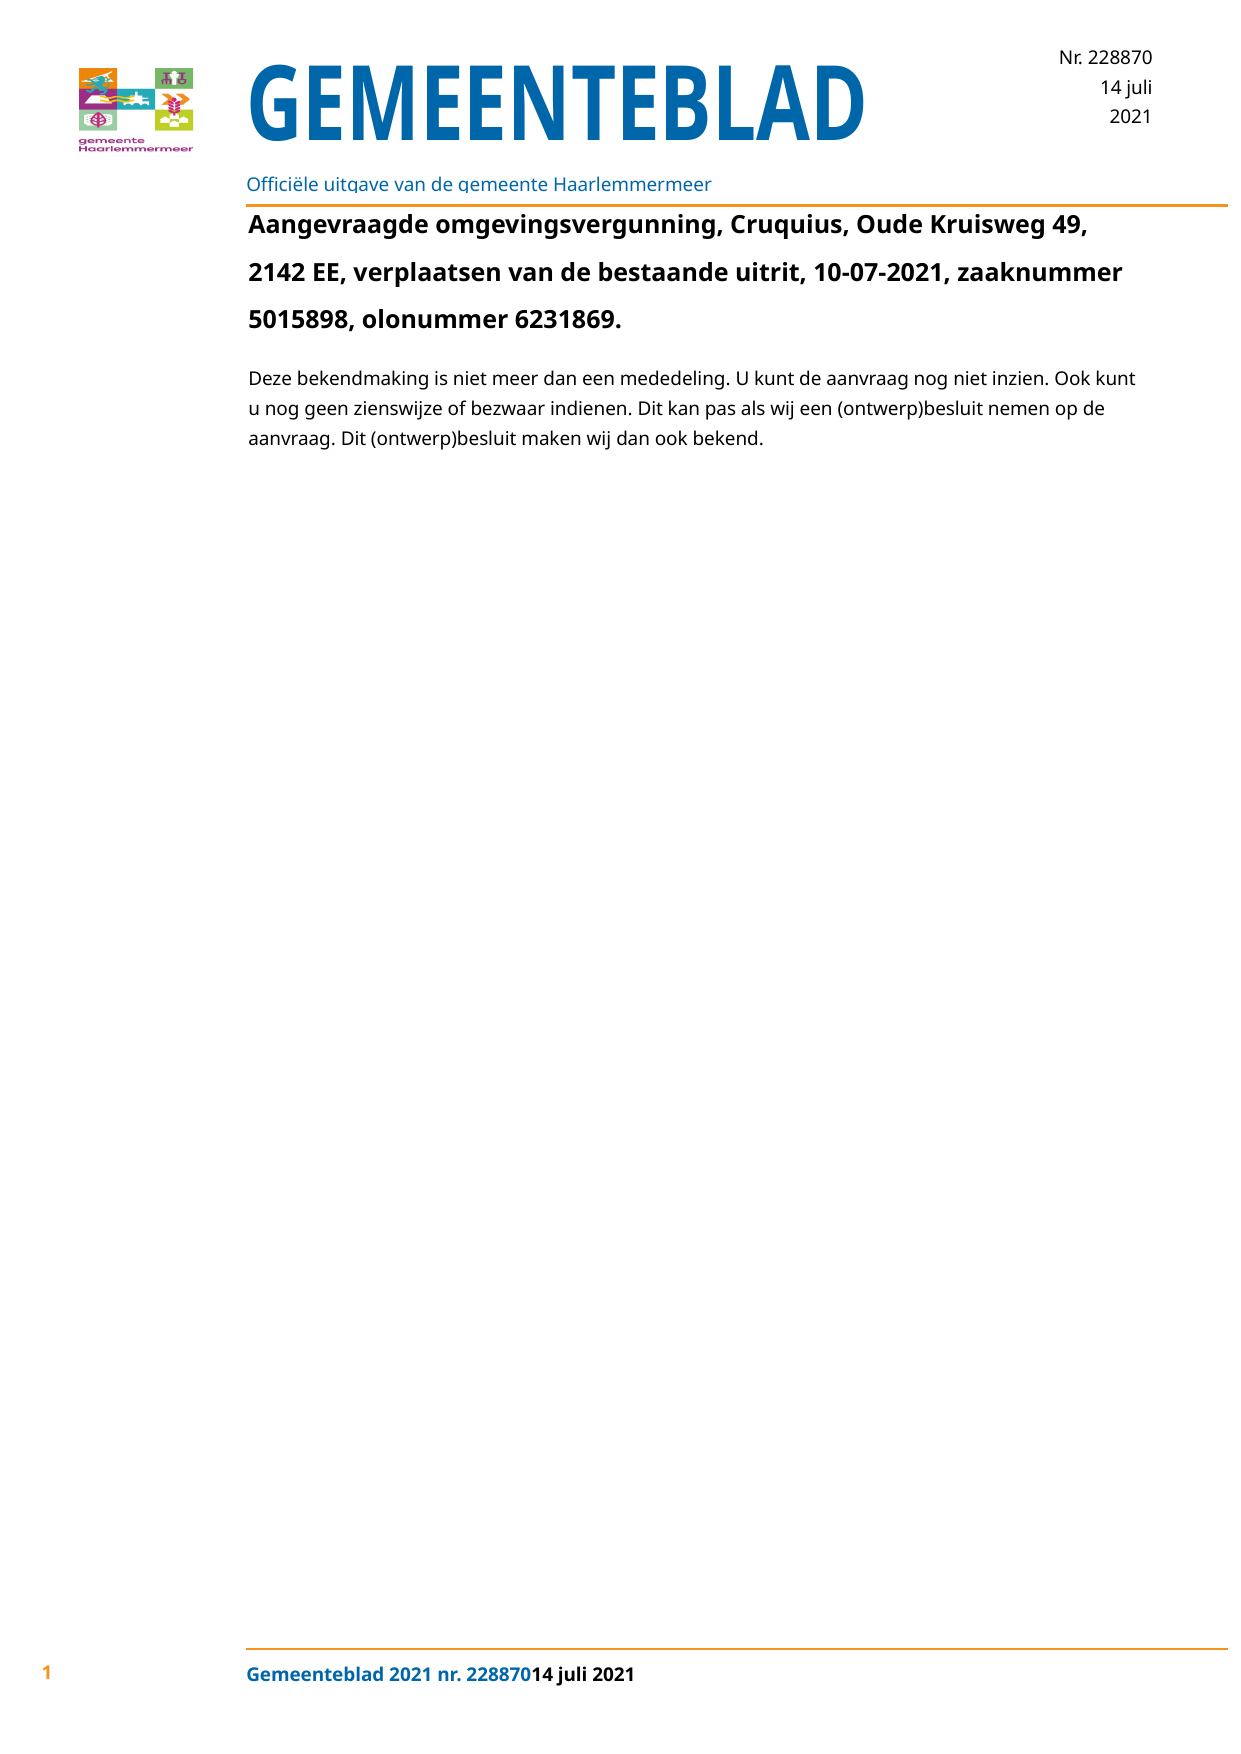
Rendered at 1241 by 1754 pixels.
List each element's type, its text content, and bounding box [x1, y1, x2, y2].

text Aangevraagde omgevingsvergunning, Cruquius, Oude Kruisweg 49, 2142 EE, verplaatsen van de bestaande uitrit, 10-07-2021, zaaknummer 5015898, olonummer 6231869. [248, 207, 1152, 336]
text Deze bekendmaking is niet meer dan een mededeling. U kunt de aanvraag nog niet inzien. Ook kunt u nog geen zienswijze of bezwaar indienen. Dit kan pas als wij een (ontwerp)besluit nemen op de aanvraag. Dit (ontwerp)besluit maken wij dan ook bekend. [248, 366, 1152, 450]
picture [41, 47, 231, 172]
